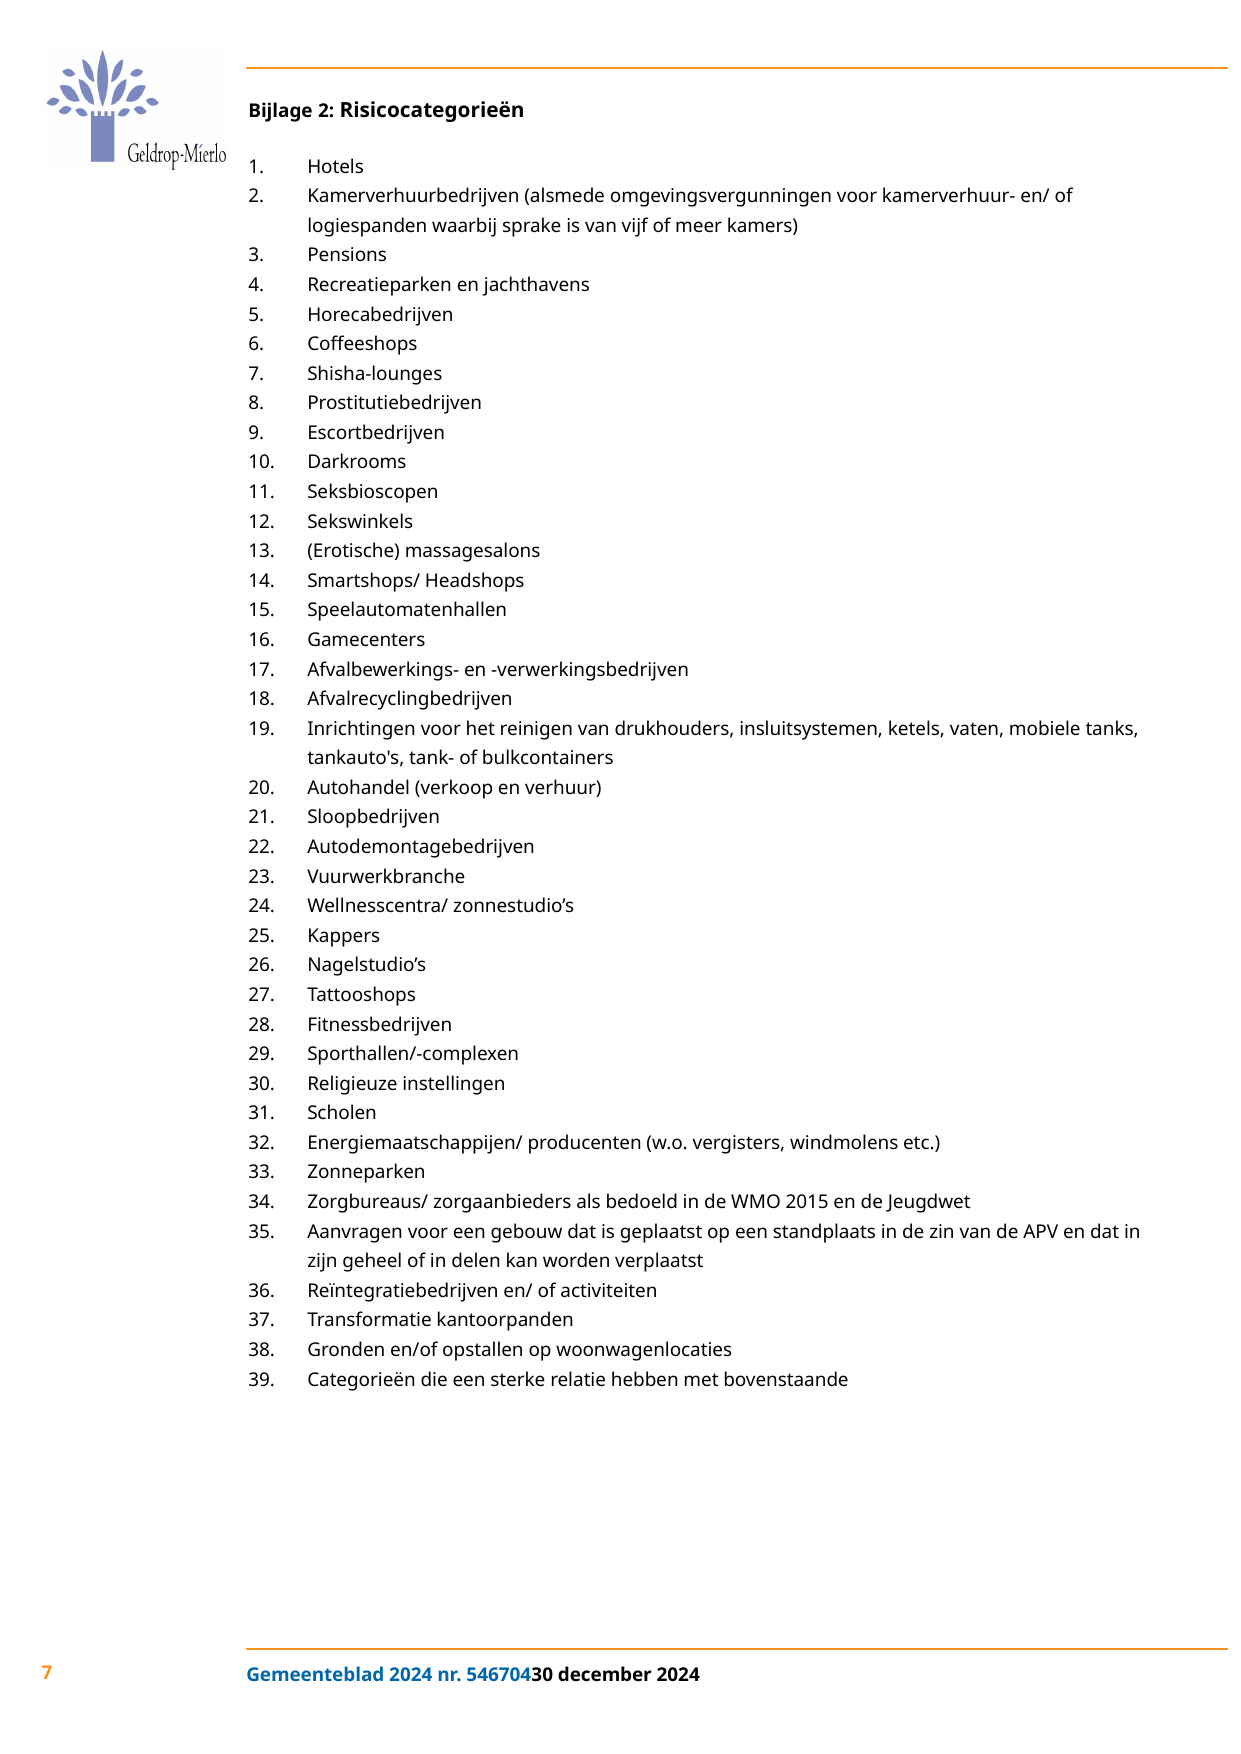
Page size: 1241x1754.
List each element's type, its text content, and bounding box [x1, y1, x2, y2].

list Religieuze instellingen [248, 1070, 1152, 1096]
list Speelautomatenhallen [248, 597, 1152, 622]
list Sloopbedrijven [248, 804, 1152, 829]
list Autodemontagebedrijven [248, 833, 1152, 859]
list Seksbioscopen [248, 478, 1152, 504]
text Bijlage 2: Risicocategorieën [248, 95, 1152, 123]
list Afvalrecyclingbedrijven [248, 685, 1152, 711]
list Inrichtingen voor het reinigen van drukhouders, insluitsystemen, ketels, vaten, mobiele tanks, tankauto's, tank- of bulkcontainers [248, 715, 1152, 770]
list Sporthallen/-complexen [248, 1040, 1152, 1066]
list Darkrooms [248, 449, 1152, 474]
list Vuurwerkbranche [248, 863, 1152, 889]
list Hotels [248, 153, 1152, 179]
list Prostitutiebedrijven [248, 389, 1152, 415]
list Horecabedrijven [248, 301, 1152, 327]
list Pensions [248, 242, 1152, 267]
picture [41, 47, 231, 172]
list Afvalbewerkings- en -verwerkingsbedrijven [248, 656, 1152, 682]
list Zonneparken [248, 1159, 1152, 1184]
list Zorgbureaus/ zorgaanbieders als bedoeld in de WMO 2015 en de Jeugdwet [248, 1188, 1152, 1214]
list Sekswinkels [248, 508, 1152, 534]
list Recreatieparken en jachthavens [248, 271, 1152, 297]
list Energiemaatschappijen/ producenten (w.o. vergisters, windmolens etc.) [248, 1129, 1152, 1155]
list Shisha-lounges [248, 360, 1152, 386]
list Smartshops/ Headshops [248, 567, 1152, 593]
list Autohandel (verkoop en verhuur) [248, 774, 1152, 800]
list (Erotische) massagesalons [248, 537, 1152, 563]
list Wellnesscentra/ zonnestudio’s [248, 892, 1152, 918]
list Nagelstudio’s [248, 952, 1152, 977]
list Categorieën die een sterke relatie hebben met bovenstaande [248, 1366, 1152, 1392]
list Reïntegratiebedrijven en/ of activiteiten [248, 1277, 1152, 1303]
list Escortbedrijven [248, 419, 1152, 445]
list Coffeeshops [248, 330, 1152, 356]
list Tattooshops [248, 981, 1152, 1007]
list Scholen [248, 1099, 1152, 1125]
list Gronden en/of opstallen op woonwagenlocaties [248, 1336, 1152, 1362]
list Aanvragen voor een gebouw dat is geplaatst op een standplaats in de zin van de APV en dat in zijn geheel of in delen kan worden verplaatst [248, 1218, 1152, 1273]
list Gamecenters [248, 626, 1152, 652]
list Kamerverhuurbedrijven (alsmede omgevingsvergunningen voor kamerverhuur- en/ of logiespanden waarbij sprake is van vijf of meer kamers) [248, 182, 1152, 238]
list Kappers [248, 922, 1152, 948]
list Transformatie kantoorpanden [248, 1307, 1152, 1332]
list Fitnessbedrijven [248, 1011, 1152, 1037]
